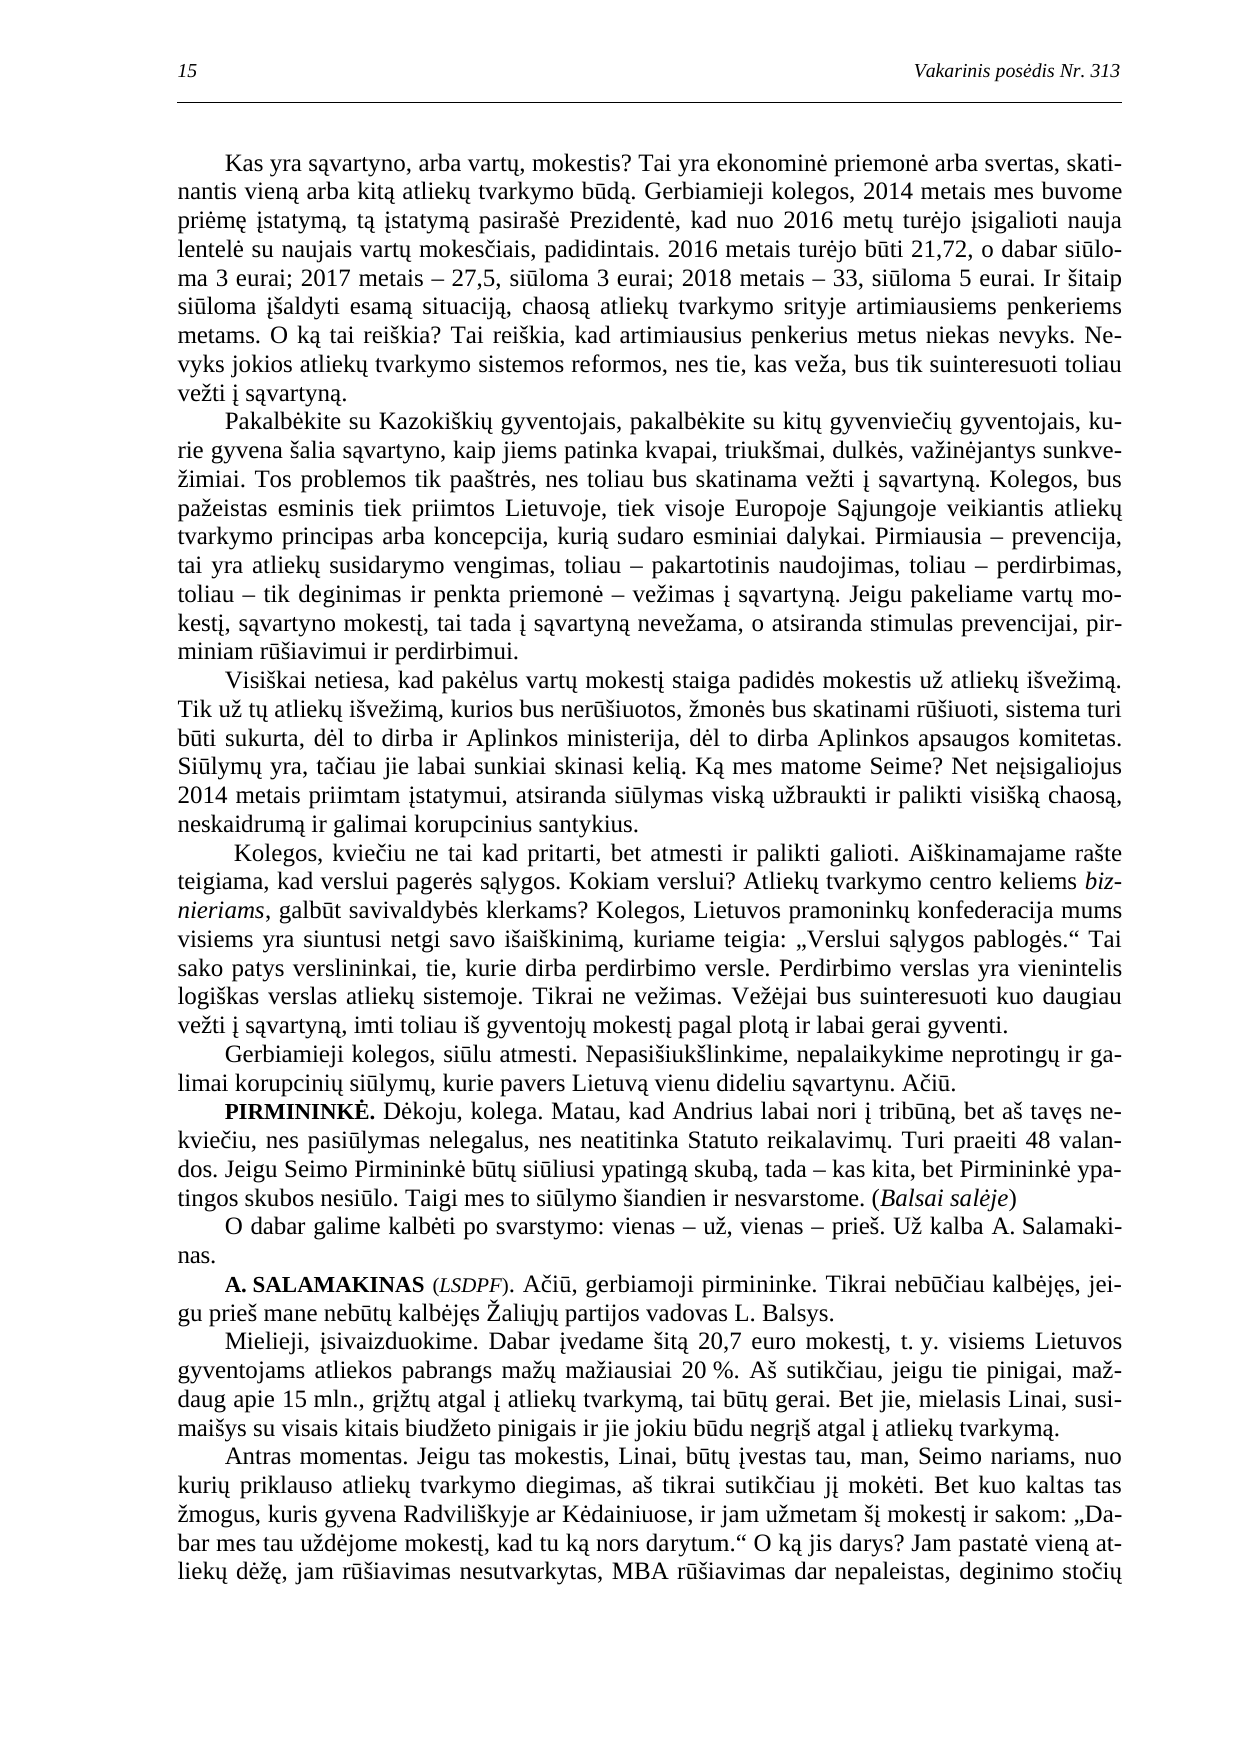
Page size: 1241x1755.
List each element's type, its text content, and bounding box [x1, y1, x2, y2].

text Kas yra są­var­ty­no, ar­ba var­tų, mo­kes­tis? Tai yra eko­no­mi­nė prie­mo­nė ar­ba sver­tas, ska­ti­nan­tis vie­ną ar­ba ki­tą at­lie­kų tvar­ky­mo bū­dą. Ger­bia­mie­ji ko­le­gos, 2014 me­tais mes bu­vo­me pri­ėmę įsta­ty­mą, tą įsta­ty­mą pa­si­ra­šė Pre­zi­den­tė, kad nuo 2016 me­tų tu­rė­jo įsi­ga­lio­ti nau­ja len­te­lė su nau­jais var­tų mo­kes­čiais, pa­di­din­tais. 2016 me­tais tu­rė­jo bū­ti 21,72, o da­bar siū­lo­ma 3 eu­rai; 2017 me­tais – 27,5, siū­lo­ma 3 eu­rai; 2018 me­tais – 33, siū­lo­ma 5 eu­rai. Ir ši­taip siū­lo­ma įšal­dy­ti esa­mą si­tu­a­ci­ją, cha­o­są at­lie­kų tvar­ky­mo sri­ty­je ar­ti­miau­siems pen­ke­riems me­tams. O ką tai reiš­kia? Tai reiš­kia, kad ar­ti­miau­sius pen­ke­rius me­tus nie­kas ne­vyks. Ne­vyks jo­kios at­lie­kų tvar­ky­mo sis­te­mos re­for­mos, nes tie, kas ve­ža, bus tik su­in­te­re­suo­ti to­liau vež­ti į są­var­ty­ną. [177, 148, 1122, 406]
text Ant­ras mo­men­tas. Jei­gu tas mo­kes­tis, Li­nai, bū­tų įves­tas tau, man, Sei­mo na­riams, nuo ku­rių pri­klau­so at­lie­kų tvar­ky­mo die­gi­mas, aš tik­rai su­tik­čiau jį mo­kė­ti. Bet kuo kal­tas tas žmo­gus, ku­ris gy­ve­na Rad­vi­liš­ky­je ar Kė­dai­niuo­se, ir jam už­me­tam šį mo­kes­tį ir sa­kom: „Da­bar mes tau už­dė­jo­me mo­kes­tį, kad tu ką nors da­ry­tum.“ O ką jis da­rys? Jam pa­sta­tė vie­ną at­lie­kų dė­žę, jam rū­šia­vi­mas ne­su­tvar­ky­tas, MBA rū­šia­vi­mas dar ne­pa­leis­tas, de­gi­ni­mo sto­čių [177, 1441, 1122, 1585]
text O da­bar ga­li­me kal­bė­ti po svars­ty­mo: vie­nas – už, vie­nas – prieš. Už kal­ba A. Sa­la­ma­ki­nas. [177, 1211, 1122, 1269]
text Ger­bia­mie­ji ko­le­gos, siū­lu at­mes­ti. Ne­pa­si­šiukš­lin­ki­me, ne­pa­lai­ky­ki­me ne­pro­tin­gų ir ga­li­mai ko­rup­ci­nių siū­ly­mų, ku­rie pa­vers Lie­tu­vą vie­nu di­de­liu są­var­ty­nu. Ačiū. [177, 1039, 1122, 1096]
text Pa­kal­bė­ki­te su Ka­zo­kiš­kių gy­ven­to­jais, pa­kal­bė­ki­te su ki­tų gy­ven­vie­čių gy­ven­to­jais, ku­rie gy­ve­na ša­lia są­var­ty­no, kaip jiems pa­tin­ka kva­pai, triukš­mai, dul­kės, va­ži­nė­jan­tys sunk­ve­ži­miai. Tos pro­ble­mos tik pa­ašt­rės, nes to­liau bus ska­ti­na­ma vež­ti į są­var­ty­ną. Ko­le­gos, bus pa­žeis­tas es­mi­nis tiek pri­im­tos Lie­tu­vo­je, tiek vi­so­je Eu­ro­po­je Są­jun­go­je vei­kian­tis at­lie­kų tvar­ky­mo prin­ci­pas ar­ba kon­cep­ci­ja, ku­rią su­da­ro es­mi­niai da­ly­kai. Pir­miau­sia – pre­ven­ci­ja, tai yra at­lie­kų su­si­da­ry­mo ven­gi­mas, to­liau – pa­kar­to­ti­nis nau­do­ji­mas, to­liau – per­dir­bi­mas, to­liau – tik de­gi­ni­mas ir penk­ta prie­mo­nė – ve­ži­mas į są­var­ty­ną. Jei­gu pa­ke­lia­me var­tų mo­kes­tį, są­var­ty­no mo­kes­tį, tai ta­da į są­var­ty­ną ne­ve­ža­ma, o at­si­ran­da sti­mu­las pre­ven­ci­jai, pir­mi­niam rū­šia­vi­mui ir per­dir­bi­mui. [177, 406, 1122, 665]
text Vi­siš­kai ne­tie­sa, kad pa­kė­lus var­tų mo­kes­tį stai­ga pa­di­dės mo­kes­tis už at­lie­kų iš­ve­ži­mą. Tik už tų at­lie­kų iš­ve­ži­mą, ku­rios bus ne­rū­šiuo­tos, žmo­nės bus ska­ti­na­mi rū­šiuo­ti, sis­te­ma tu­ri bū­ti su­kur­ta, dėl to dir­ba ir Ap­lin­kos mi­nis­te­ri­ja, dėl to dir­ba Ap­lin­kos ap­sau­gos ko­mi­te­tas. Siū­ly­mų yra, ta­čiau jie la­bai sun­kiai ski­na­si ke­lią. Ką mes ma­to­me Sei­me? Net ne­įsi­ga­lio­jus 2014 me­tais pri­im­tam įsta­ty­mui, at­si­ran­da siū­ly­mas vis­ką už­brauk­ti ir pa­lik­ti vi­siš­ką cha­o­są, ne­skaid­ru­mą ir ga­li­mai ko­rup­ci­nius san­ty­kius. [177, 665, 1122, 838]
text A. SALAMAKINAS (LSDPF). Ačiū, ger­bia­mo­ji pir­mi­nin­ke. Tik­rai ne­bū­čiau kal­bė­jęs, jei­gu prieš ma­ne ne­bū­tų kal­bė­jęs Ža­lių­jų par­ti­jos va­do­vas L. Bal­sys. [177, 1269, 1122, 1326]
text Mie­lie­ji, įsi­vaiz­duo­ki­me. Da­bar įve­da­me ši­tą 20,7 eu­ro mo­kes­tį, t. y. vi­siems Lie­tu­vos gy­ven­to­jams at­lie­kos pa­brangs ma­žų ma­žiau­siai 20 %. Aš su­tik­čiau, jei­gu tie pi­ni­gai, maž­daug apie 15 mln., grįž­tų at­gal į at­lie­kų tvar­ky­mą, tai bū­tų ge­rai. Bet jie, mie­la­sis Li­nai, su­si­mai­šys su vi­sais ki­tais biu­dže­to pi­ni­gais ir jie jo­kiu bū­du ne­grįš at­gal į at­lie­kų tvar­ky­mą. [177, 1326, 1122, 1441]
text Ko­le­gos, kvie­čiu ne tai kad pri­tar­ti, bet at­mes­ti ir pa­lik­ti ga­lio­ti. Aiš­ki­na­ma­ja­me raš­te tei­gia­ma, kad ver­slui pa­ge­rės są­ly­gos. Ko­kiam ver­slui? At­lie­kų tvar­ky­mo cen­tro ke­liems biz­nie­riams, gal­būt sa­vi­val­dy­bės kler­kams? Ko­le­gos, Lie­tu­vos pra­mo­nin­kų kon­fe­de­ra­ci­ja mums vi­siems yra siun­tu­si net­gi sa­vo iš­aiš­ki­ni­mą, ku­ria­me tei­gia: „Ver­slui są­ly­gos pa­blo­gės.“ Tai sa­ko pa­tys ver­sli­nin­kai, tie, ku­rie dir­ba per­dir­bi­mo ver­sle. Per­dir­bi­mo ver­slas yra vie­nin­te­lis lo­giš­kas ver­slas at­lie­kų sis­te­mo­je. Tik­rai ne ve­ži­mas. Ve­žė­jai bus su­in­te­re­suo­ti kuo dau­giau vež­ti į są­var­ty­ną, im­ti to­liau iš gy­ven­to­jų mo­kes­tį pa­gal plo­tą ir la­bai ge­rai gy­ven­ti. [177, 838, 1122, 1039]
text PIRMININKĖ. Dė­ko­ju, ko­le­ga. Ma­tau, kad An­drius la­bai no­ri į tri­bū­ną, bet aš ta­vęs ne­kvie­čiu, nes pa­siū­ly­mas ne­le­ga­lus, nes ne­ati­tin­ka Sta­tu­to rei­ka­la­vi­mų. Tu­ri pra­ei­ti 48 va­lan­dos. Jei­gu Sei­mo Pir­mi­nin­kė bū­tų siū­liu­si ypa­tin­gą sku­bą, ta­da – kas ki­ta, bet Pir­mi­nin­kė ypa­tin­gos sku­bos ne­siū­lo. Tai­gi mes to siū­ly­mo šian­dien ir ne­svars­to­me. (Bal­sai sa­lė­je) [177, 1096, 1122, 1211]
